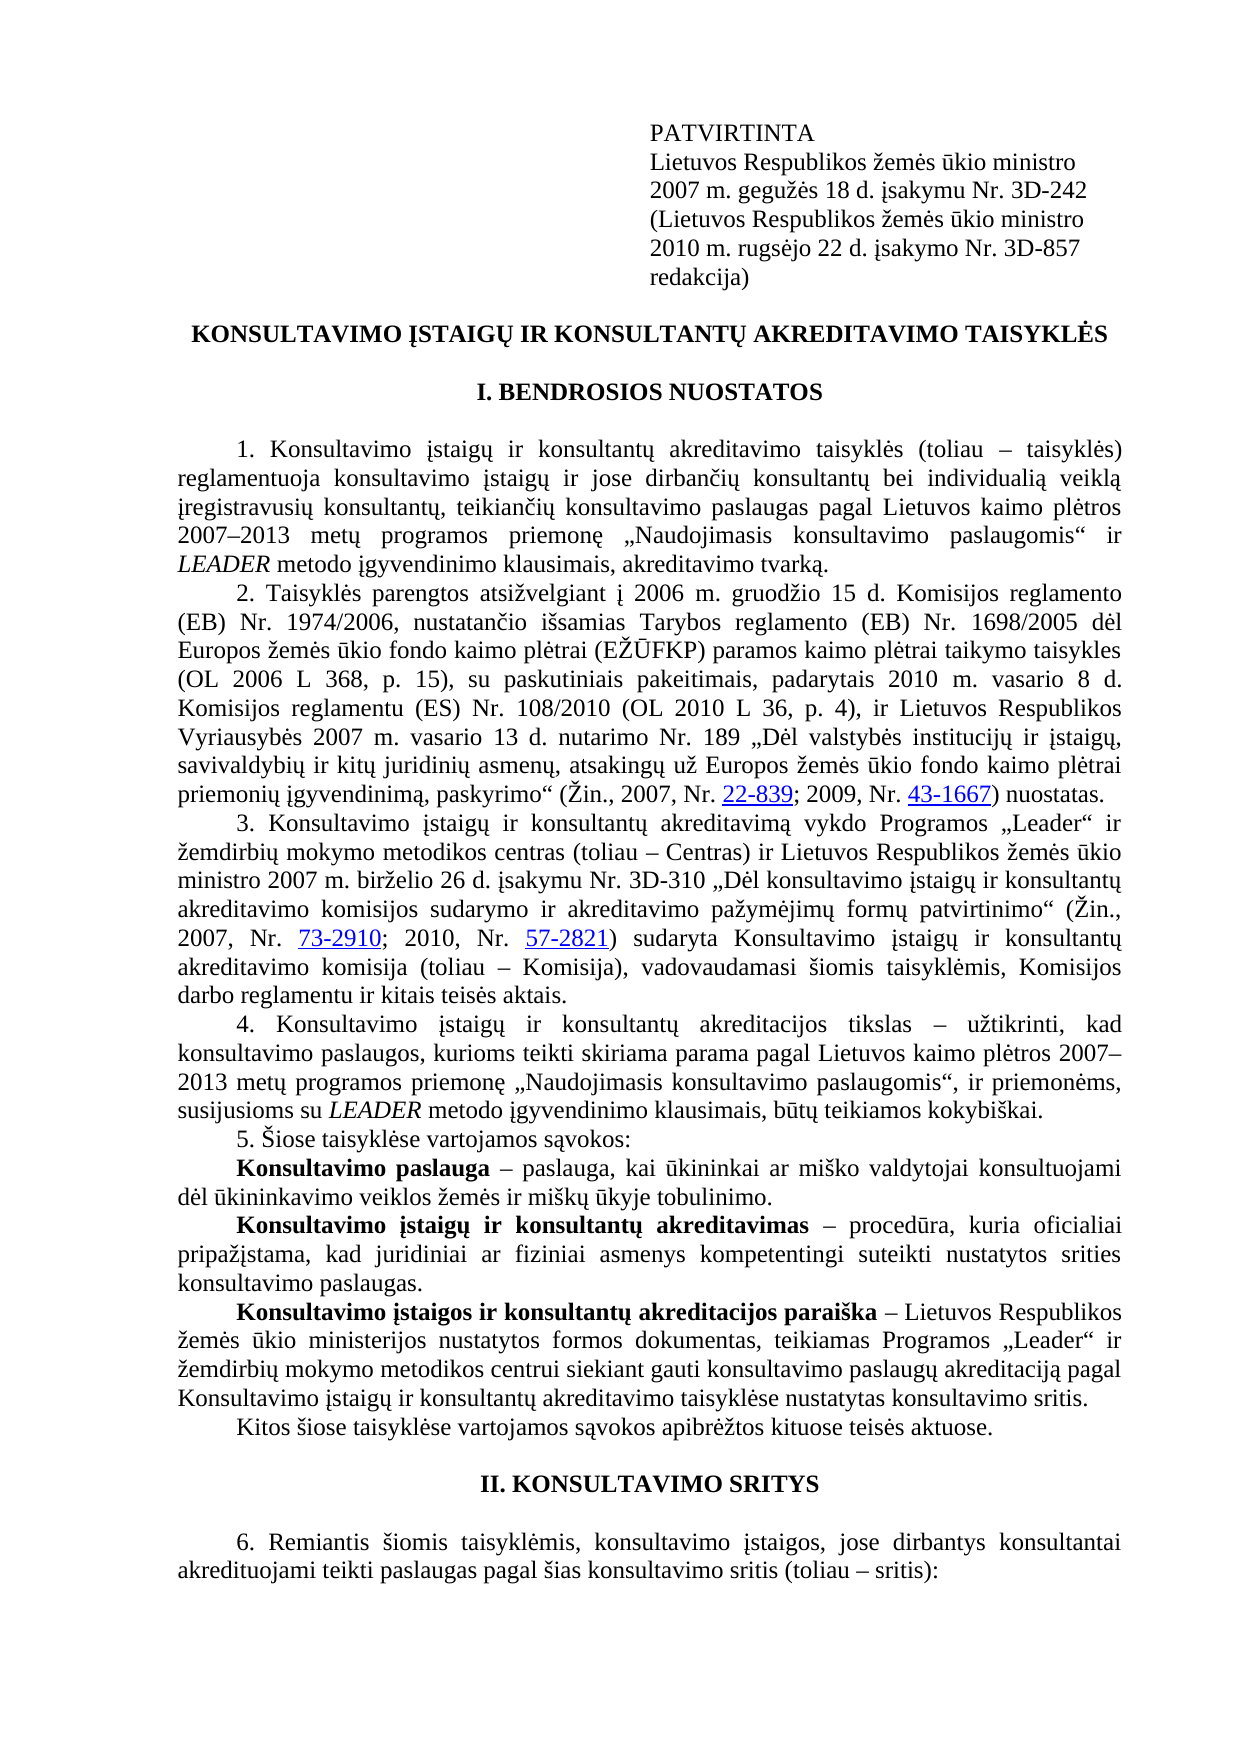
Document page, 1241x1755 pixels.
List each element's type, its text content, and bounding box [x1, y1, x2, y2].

text 2007 m. gegužės 18 d. įsakymu Nr. 3D-242 [649, 176, 1122, 204]
text 2010 m. rugsėjo 22 d. įsakymo Nr. 3D-857 redakcija) [649, 233, 1122, 291]
text 6. Remiantis šiomis taisyklėmis, konsultavimo įstaigos, jose dirbantys konsultantai akredituojami teikti paslaugas pagal šias konsultavimo sritis (toliau – sritis): [177, 1527, 1122, 1584]
text PATVIRTINTA [649, 118, 1122, 147]
text Konsultavimo įstaigų ir konsultantų akreditavimas – procedūra, kuria oficialiai pripažįstama, kad juridiniai ar fiziniai asmenys kompetentingi suteikti nustatytos srities konsultavimo paslaugas. [177, 1211, 1122, 1297]
text Konsultavimo paslauga – paslauga, kai ūkininkai ar miško valdytojai konsultuojami dėl ūkininkavimo veiklos žemės ir miškų ūkyje tobulinimo. [177, 1153, 1122, 1211]
text 2. Taisyklės parengtos atsižvelgiant į 2006 m. gruodžio 15 d. Komisijos reglamento (EB) Nr. 1974/2006, nustatančio išsamias Tarybos reglamento (EB) Nr. 1698/2005 dėl Europos žemės ūkio fondo kaimo plėtrai (EŽŪFKP) paramos kaimo plėtrai taikymo taisykles (OL 2006 L 368, p. 15), su paskutiniais pakeitimais, padarytais 2010 m. vasario 8 d. Komisijos reglamentu (ES) Nr. 108/2010 (OL 2010 L 36, p. 4), ir Lietuvos Respublikos Vyriausybės 2007 m. vasario 13 d. nutarimo Nr. 189 „Dėl valstybės institucijų ir įstaigų, savivaldybių ir kitų juridinių asmenų, atsakingų už Europos žemės ūkio fondo kaimo plėtrai priemonių įgyvendinimą, paskyrimo“ (Žin., 2007, Nr. 22-839; 2009, Nr. 43-1667) nuostatas. [177, 578, 1122, 808]
text 5. Šiose taisyklėse vartojamos sąvokos: [177, 1124, 1122, 1153]
text II. KONSULTAVIMO SRITYS [177, 1469, 1122, 1498]
text (Lietuvos Respublikos žemės ūkio ministro [649, 204, 1122, 233]
text Konsultavimo įstaigos ir konsultantų akreditacijos paraiška – Lietuvos Respublikos žemės ūkio ministerijos nustatytos formos dokumentas, teikiamas Programos „Leader“ ir žemdirbių mokymo metodikos centrui siekiant gauti konsultavimo paslaugų akreditaciją pagal Konsultavimo įstaigų ir konsultantų akreditavimo taisyklėse nustatytas konsultavimo sritis. [177, 1297, 1122, 1412]
text 4. Konsultavimo įstaigų ir konsultantų akreditacijos tikslas – užtikrinti, kad konsultavimo paslaugos, kurioms teikti skiriama parama pagal Lietuvos kaimo plėtros 2007–2013 metų programos priemonę „Naudojimasis konsultavimo paslaugomis“, ir priemonėms, susijusioms su LEADER metodo įgyvendinimo klausimais, būtų teikiamos kokybiškai. [177, 1009, 1122, 1124]
text 3. Konsultavimo įstaigų ir konsultantų akreditavimą vykdo Programos „Leader“ ir žemdirbių mokymo metodikos centras (toliau – Centras) ir Lietuvos Respublikos žemės ūkio ministro 2007 m. birželio 26 d. įsakymu Nr. 3D-310 „Dėl konsultavimo įstaigų ir konsultantų akreditavimo komisijos sudarymo ir akreditavimo pažymėjimų formų patvirtinimo“ (Žin., 2007, Nr. 73-2910; 2010, Nr. 57-2821) sudaryta Konsultavimo įstaigų ir konsultantų akreditavimo komisija (toliau – Komisija), vadovaudamasi šiomis taisyklėmis, Komisijos darbo reglamentu ir kitais teisės aktais. [177, 808, 1122, 1009]
text I. BENDROSIOS NUOSTATOS [177, 377, 1122, 406]
text KONSULTAVIMO ĮSTAIGŲ IR KONSULTANTŲ AKREDITAVIMO TAISYKLĖS [177, 319, 1122, 348]
text Kitos šiose taisyklėse vartojamos sąvokos apibrėžtos kituose teisės aktuose. [177, 1412, 1122, 1441]
text Lietuvos Respublikos žemės ūkio ministro [649, 147, 1122, 176]
text 1. Konsultavimo įstaigų ir konsultantų akreditavimo taisyklės (toliau – taisyklės) reglamentuoja konsultavimo įstaigų ir jose dirbančių konsultantų bei individualią veiklą įregistravusių konsultantų, teikiančių konsultavimo paslaugas pagal Lietuvos kaimo plėtros 2007–2013 metų programos priemonę „Naudojimasis konsultavimo paslaugomis“ ir LEADER metodo įgyvendinimo klausimais, akreditavimo tvarką. [177, 434, 1122, 578]
